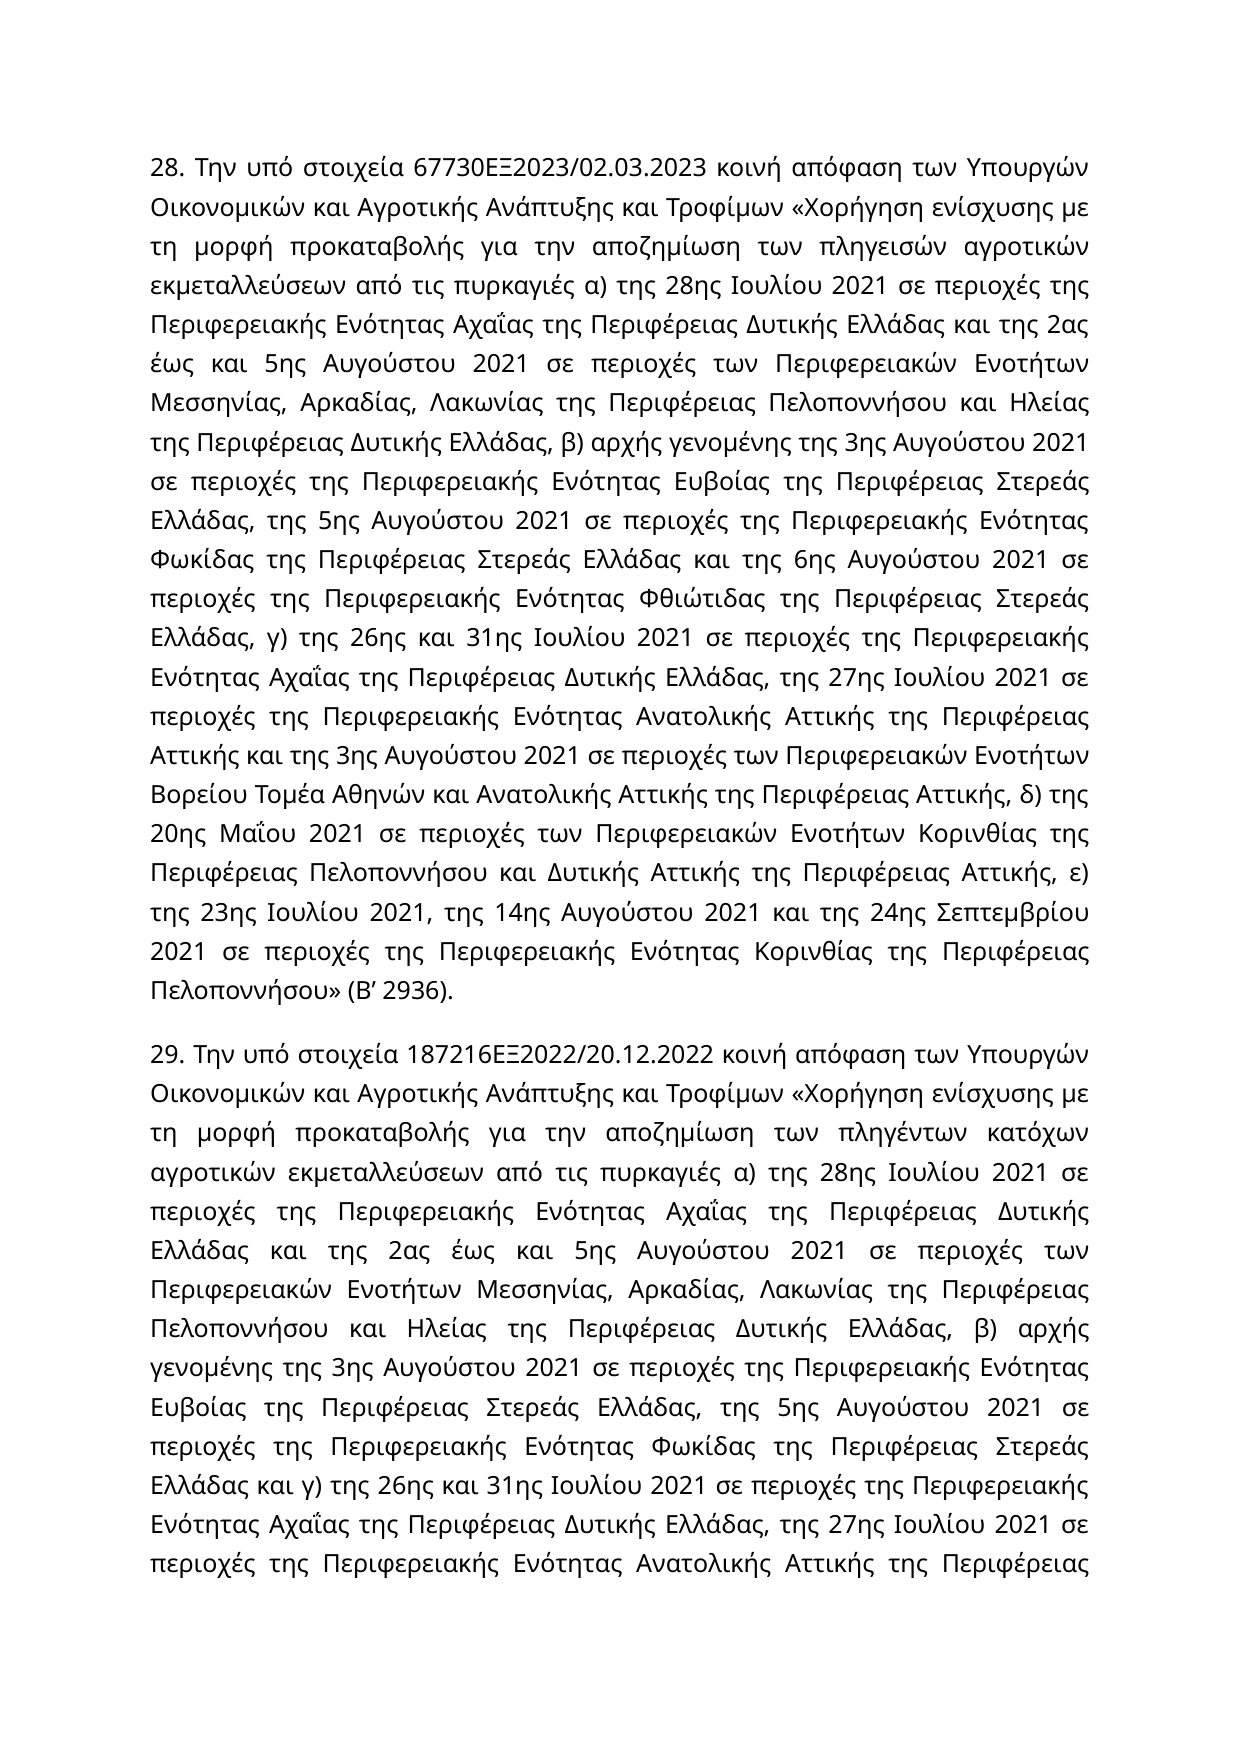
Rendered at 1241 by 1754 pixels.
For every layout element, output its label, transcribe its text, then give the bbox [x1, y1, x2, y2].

text 29. Την υπό στοιχεία 187216ΕΞ2022/20.12.2022 κοινή απόφαση των Υπουργών Οικονομικών και Αγροτικής Ανάπτυξης και Τροφίμων «Χορήγηση ενίσχυσης με τη μορφή προκαταβολής για την αποζημίωση των πληγέντων κατόχων αγροτικών εκμεταλλεύσεων από τις πυρκαγιές α) της 28ης Ιουλίου 2021 σε περιοχές της Περιφερειακής Ενότητας Αχαΐας της Περιφέρειας Δυτικής Ελλάδας και της 2ας έως και 5ης Αυγούστου 2021 σε περιοχές των Περιφερειακών Ενοτήτων Μεσσηνίας, Αρκαδίας, Λακωνίας της Περιφέρειας Πελοποννήσου και Ηλείας της Περιφέρειας Δυτικής Ελλάδας, β) αρχής γενομένης της 3ης Αυγούστου 2021 σε περιοχές της Περιφερειακής Ενότητας Ευβοίας της Περιφέρειας Στερεάς Ελλάδας, της 5ης Αυγούστου 2021 σε περιοχές της Περιφερειακής Ενότητας Φωκίδας της Περιφέρειας Στερεάς Ελλάδας και γ) της 26ης και 31ης Ιουλίου 2021 σε περιοχές της Περιφερειακής Ενότητας Αχαΐας της Περιφέρειας Δυτικής Ελλάδας, της 27ης Ιουλίου 2021 σε περιοχές της Περιφερειακής Ενότητας Ανατολικής Αττικής της Περιφέρειας [150, 1037, 1090, 1580]
text 28. Την υπό στοιχεία 67730ΕΞ2023/02.03.2023 κοινή απόφαση των Υπουργών Οικονομικών και Αγροτικής Ανάπτυξης και Τροφίμων «Χορήγηση ενίσχυσης με τη μορφή προκαταβολής για την αποζημίωση των πληγεισών αγροτικών εκμεταλλεύσεων από τις πυρκαγιές α) της 28ης Ιουλίου 2021 σε περιοχές της Περιφερειακής Ενότητας Αχαΐας της Περιφέρειας Δυτικής Ελλάδας και της 2ας έως και 5ης Αυγούστου 2021 σε περιοχές των Περιφερειακών Ενοτήτων Μεσσηνίας, Αρκαδίας, Λακωνίας της Περιφέρειας Πελοποννήσου και Ηλείας της Περιφέρειας Δυτικής Ελλάδας, β) αρχής γενομένης της 3ης Αυγούστου 2021 σε περιοχές της Περιφερειακής Ενότητας Ευβοίας της Περιφέρειας Στερεάς Ελλάδας, της 5ης Αυγούστου 2021 σε περιοχές της Περιφερειακής Ενότητας Φωκίδας της Περιφέρειας Στερεάς Ελλάδας και της 6ης Αυγούστου 2021 σε περιοχές της Περιφερειακής Ενότητας Φθιώτιδας της Περιφέρειας Στερεάς Ελλάδας, γ) της 26ης και 31ης Ιουλίου 2021 σε περιοχές της Περιφερειακής Ενότητας Αχαΐας της Περιφέρειας Δυτικής Ελλάδας, της 27ης Ιουλίου 2021 σε περιοχές της Περιφερειακής Ενότητας Ανατολικής Αττικής της Περιφέρειας Αττικής και της 3ης Αυγούστου 2021 σε περιοχές των Περιφερειακών Ενοτήτων Βορείου Τομέα Αθηνών και Ανατολικής Αττικής της Περιφέρειας Αττικής, δ) της 20ης Μαΐου 2021 σε περιοχές των Περιφερειακών Ενοτήτων Κορινθίας της Περιφέρειας Πελοποννήσου και Δυτικής Αττικής της Περιφέρειας Αττικής, ε) της 23ης Ιουλίου 2021, της 14ης Αυγούστου 2021 και της 24ης Σεπτεμβρίου 2021 σε περιοχές της Περιφερειακής Ενότητας Κορινθίας της Περιφέρειας Πελοποννήσου» (Β’ 2936). [150, 150, 1090, 1007]
